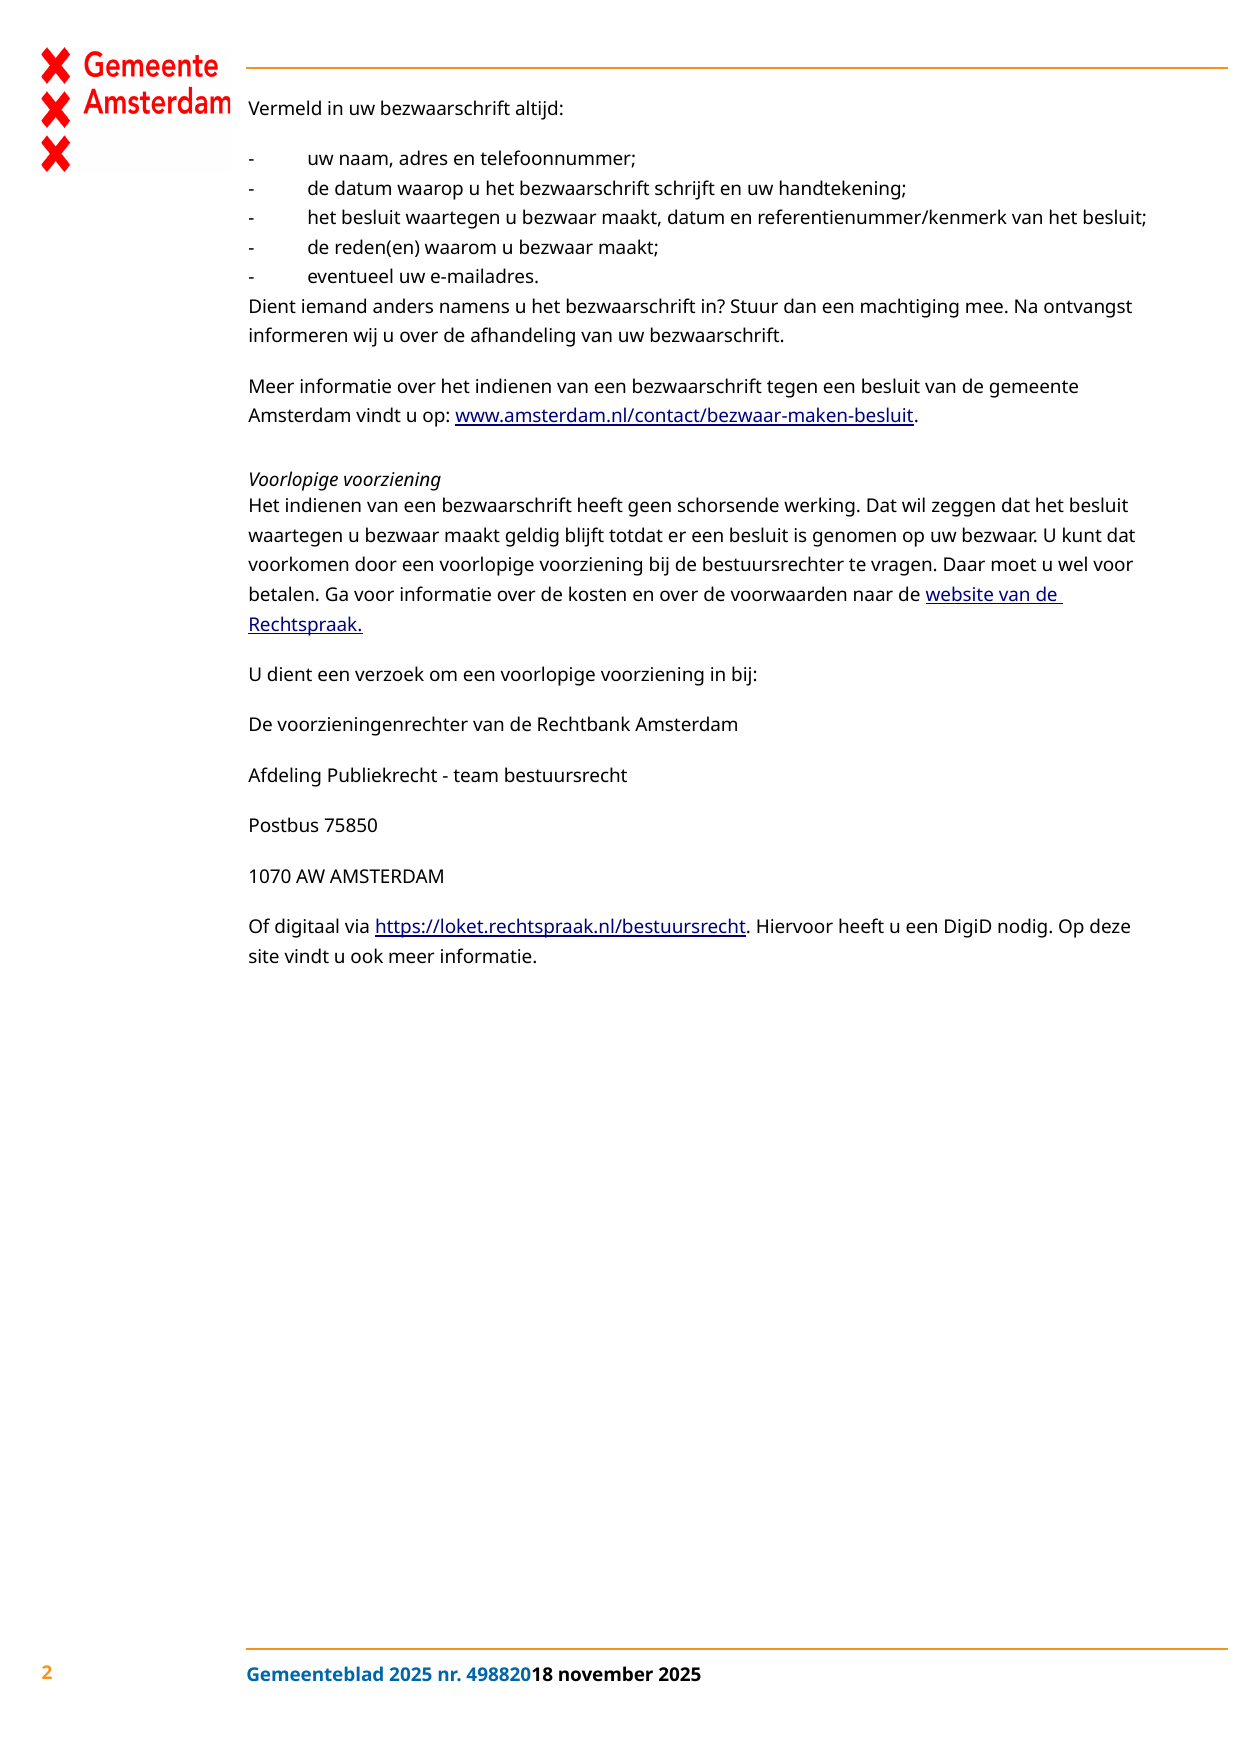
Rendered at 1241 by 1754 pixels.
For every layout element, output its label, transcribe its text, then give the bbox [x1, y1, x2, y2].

text Dient iemand anders namens u het bezwaarschrift in? Stuur dan een machtiging mee. Na ontvangst informeren wij u over de afhandeling van uw bezwaarschrift. [248, 293, 1152, 348]
text Afdeling Publiekrecht - team bestuursrecht [248, 762, 1152, 788]
text De voorzieningenrechter van de Rechtbank Amsterdam [248, 712, 1152, 737]
text Vermeld in uw bezwaarschrift altijd: [248, 95, 1152, 121]
text Postbus 75850 [248, 812, 1152, 838]
list eventueel uw e-mailadres. [248, 263, 1152, 289]
list de reden(en) waarom u bezwaar maakt; [248, 234, 1152, 260]
text Het indienen van een bezwaarschrift heeft geen schorsende werking. Dat wil zeggen dat het besluit waartegen u bezwaar maakt geldig blijft totdat er een besluit is genomen op uw bezwaar. U kunt dat voorkomen door een voorlopige voorziening bij de bestuursrechter te vragen. Daar moet u wel voor betalen. Ga voor informatie over de kosten en over de voorwaarden naar de website van de Rechtspraak. [248, 492, 1152, 636]
text Of digitaal via https://loket.rechtspraak.nl/bestuursrecht. Hiervoor heeft u een DigiD nodig. Op deze site vindt u ook meer informatie. [248, 913, 1152, 968]
text 1070 AW AMSTERDAM [248, 863, 1152, 888]
text Voorlopige voorziening [248, 467, 1152, 492]
picture [41, 47, 231, 172]
text Meer informatie over het indienen van een bezwaarschrift tegen een besluit van de gemeente Amsterdam vindt u op: www.amsterdam.nl/contact/bezwaar-maken-besluit. [248, 373, 1152, 428]
list de datum waarop u het bezwaarschrift schrijft en uw handtekening; [248, 175, 1152, 201]
list het besluit waartegen u bezwaar maakt, datum en referentienummer/kenmerk van het besluit; [248, 204, 1152, 230]
text U dient een verzoek om een voorlopige voorziening in bij: [248, 661, 1152, 687]
list uw naam, adres en telefoonnummer; [248, 145, 1152, 171]
